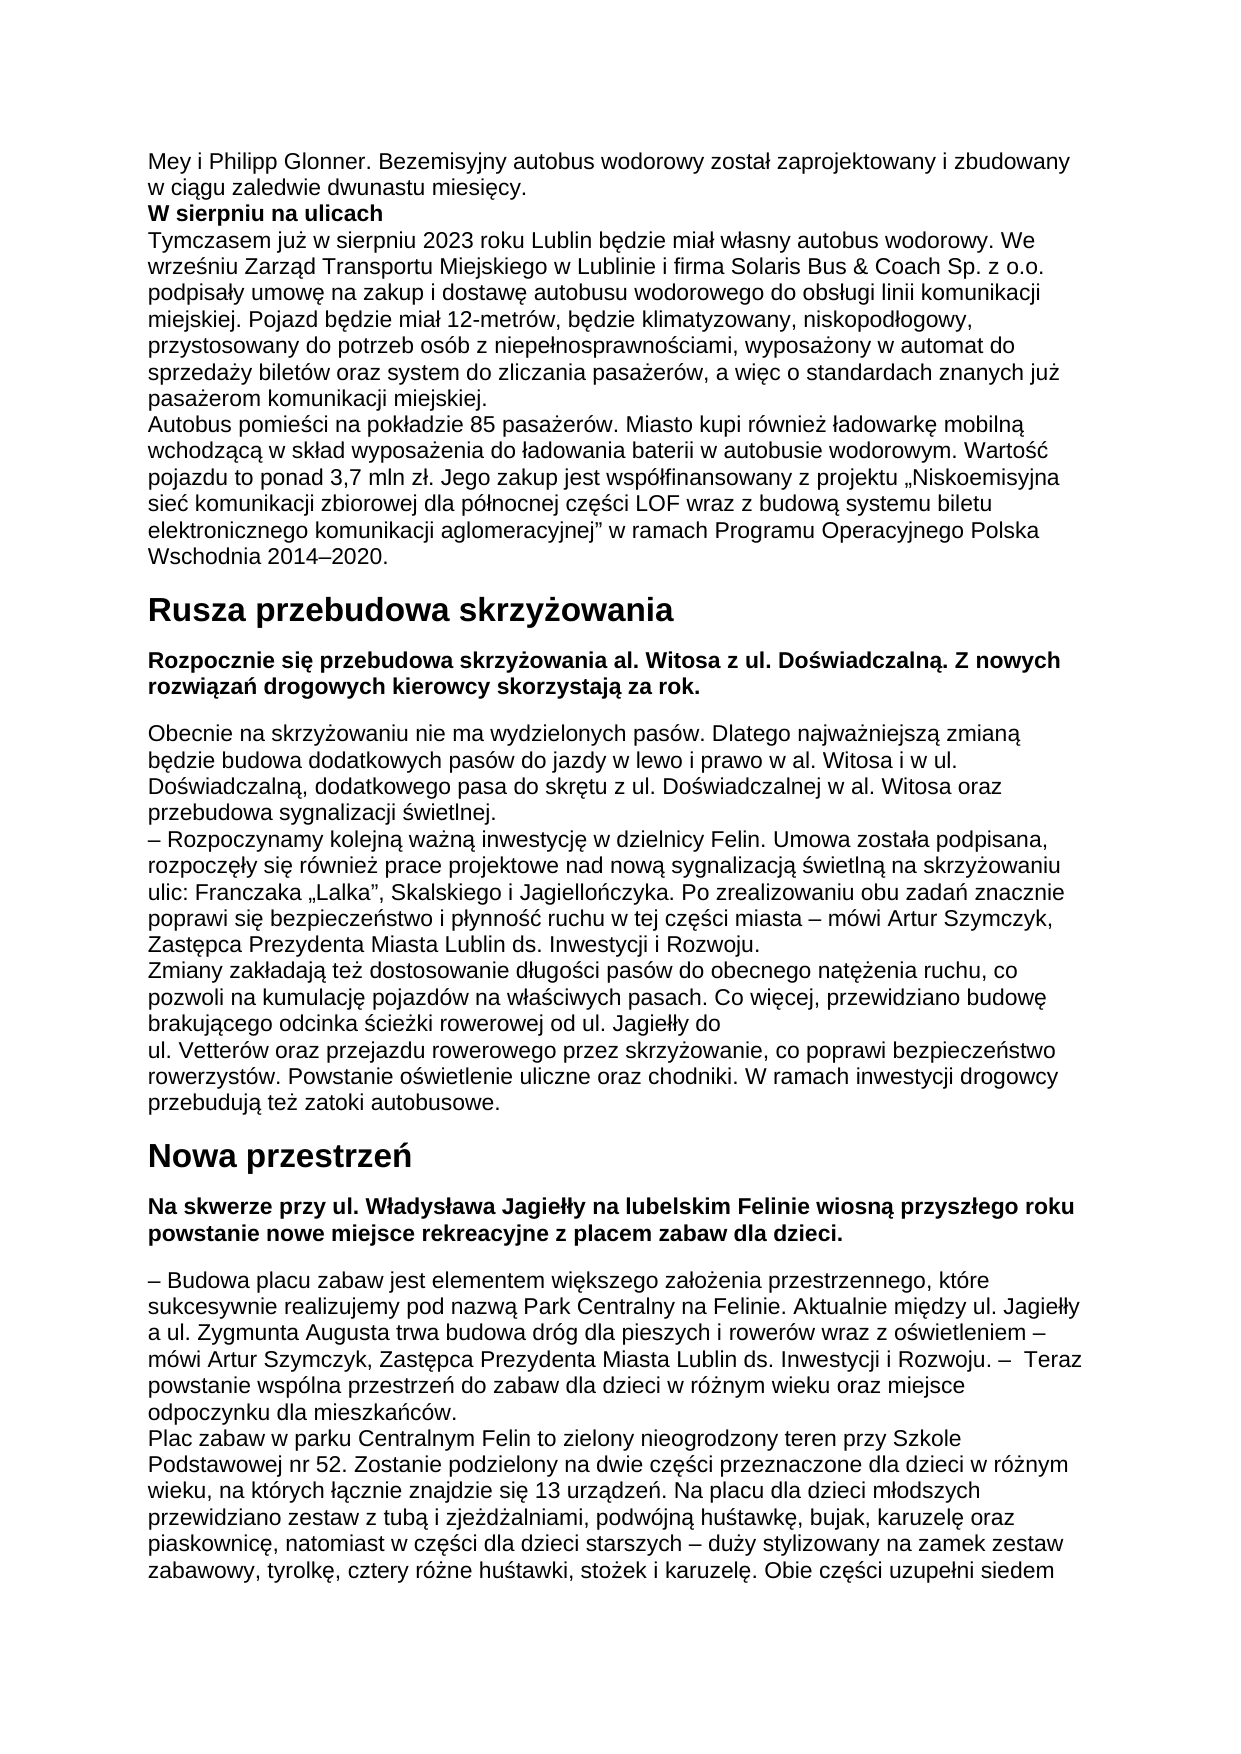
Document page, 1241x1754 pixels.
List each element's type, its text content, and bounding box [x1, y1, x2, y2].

text Zmiany zakładają też dostosowanie długości pasów do obecnego natężenia ruchu, co pozwoli na kumulację pojazdów na właściwych pasach. Co więcej, przewidziano budowę brakującego odcinka ścieżki rowerowej od ul. Jagiełły do ul. Vetterów oraz przejazdu rowerowego przez skrzyżowanie, co poprawi bezpieczeństwo rowerzystów. Powstanie oświetlenie uliczne oraz chodniki. W ramach inwestycji drogowcy przebudują też zatoki autobusowe. [148, 957, 1093, 1116]
text W sierpniu na ulicach [148, 200, 1093, 227]
text Rozpocznie się przebudowa skrzyżowania al. Witosa z ul. Doświadczalną. Z nowych rozwiązań drogowych kierowcy skorzystają za rok. [148, 647, 1093, 699]
text Tymczasem już w sierpniu 2023 roku Lublin będzie miał własny autobus wodorowy. We wrześniu Zarząd Transportu Miejskiego w Lublinie i firma Solaris Bus & Coach Sp. z o.o. podpisały umowę na zakup i dostawę autobusu wodorowego do obsługi linii komunikacji miejskiej. Pojazd będzie miał 12-metrów, będzie klimatyzowany, niskopodłogowy, przystosowany do potrzeb osób z niepełnosprawnościami, wyposażony w automat do sprzedaży biletów oraz system do zliczania pasażerów, a więc o standardach znanych już pasażerom komunikacji miejskiej. [148, 227, 1093, 411]
text – Rozpoczynamy kolejną ważną inwestycję w dzielnicy Felin. Umowa została podpisana, rozpoczęły się również prace projektowe nad nową sygnalizacją świetlną na skrzyżowaniu ulic: Franczaka „Lalka”, Skalskiego i Jagiellończyka. Po zrealizowaniu obu zadań znacznie poprawi się bezpieczeństwo i płynność ruchu w tej części miasta – mówi Artur Szymczyk, Zastępca Prezydenta Miasta Lublin ds. Inwestycji i Rozwoju. [148, 826, 1093, 957]
text Plac zabaw w parku Centralnym Felin to zielony nieogrodzony teren przy Szkole Podstawowej nr 52. Zostanie podzielony na dwie części przeznaczone dla dzieci w różnym wieku, na których łącznie znajdzie się 13 urządzeń. Na placu dla dzieci młodszych przewidziano zestaw z tubą i zjeżdżalniami, podwójną huśtawkę, bujak, karuzelę oraz piaskownicę, natomiast w części dla dzieci starszych – duży stylizowany na zamek zestaw zabawowy, tyrolkę, cztery różne huśtawki, stożek i karuzelę. Obie części uzupełni siedem [148, 1425, 1093, 1583]
text Na skwerze przy ul. Władysława Jagiełły na lubelskim Felinie wiosną przyszłego roku powstanie nowe miejsce rekreacyjne z placem zabaw dla dzieci. [148, 1193, 1093, 1246]
subtitle Rusza przebudowa skrzyżowania [148, 590, 1093, 628]
text Autobus pomieści na pokładzie 85 pasażerów. Miasto kupi również ładowarkę mobilną wchodzącą w skład wyposażenia do ładowania baterii w autobusie wodorowym. Wartość pojazdu to ponad 3,7 mln zł. Jego zakup jest współfinansowany z projektu „Niskoemisyjna sieć komunikacji zbiorowej dla północnej części LOF wraz z budową systemu biletu elektronicznego komunikacji aglomeracyjnej” w ramach Programu Operacyjnego Polska Wschodnia 2014–2020. [148, 411, 1093, 569]
text Mey i Philipp Glonner. Bezemisyjny autobus wodorowy został zaprojektowany i zbudowany w ciągu zaledwie dwunastu miesięcy. [148, 148, 1093, 200]
subtitle Nowa przestrzeń [148, 1136, 1093, 1175]
text – Budowa placu zabaw jest elementem większego założenia przestrzennego, które sukcesywnie realizujemy pod nazwą Park Centralny na Felinie. Aktualnie między ul. Jagiełły a ul. Zygmunta Augusta trwa budowa dróg dla pieszych i rowerów wraz z oświetleniem – mówi Artur Szymczyk, Zastępca Prezydenta Miasta Lublin ds. Inwestycji i Rozwoju. – Teraz powstanie wspólna przestrzeń do zabaw dla dzieci w różnym wieku oraz miejsce odpoczynku dla mieszkańców. [148, 1267, 1093, 1425]
text Obecnie na skrzyżowaniu nie ma wydzielonych pasów. Dlatego najważniejszą zmianą będzie budowa dodatkowych pasów do jazdy w lewo i prawo w al. Witosa i w ul. Doświadczalną, dodatkowego pasa do skrętu z ul. Doświadczalnej w al. Witosa oraz przebudowa sygnalizacji świetlnej. [148, 720, 1093, 826]
